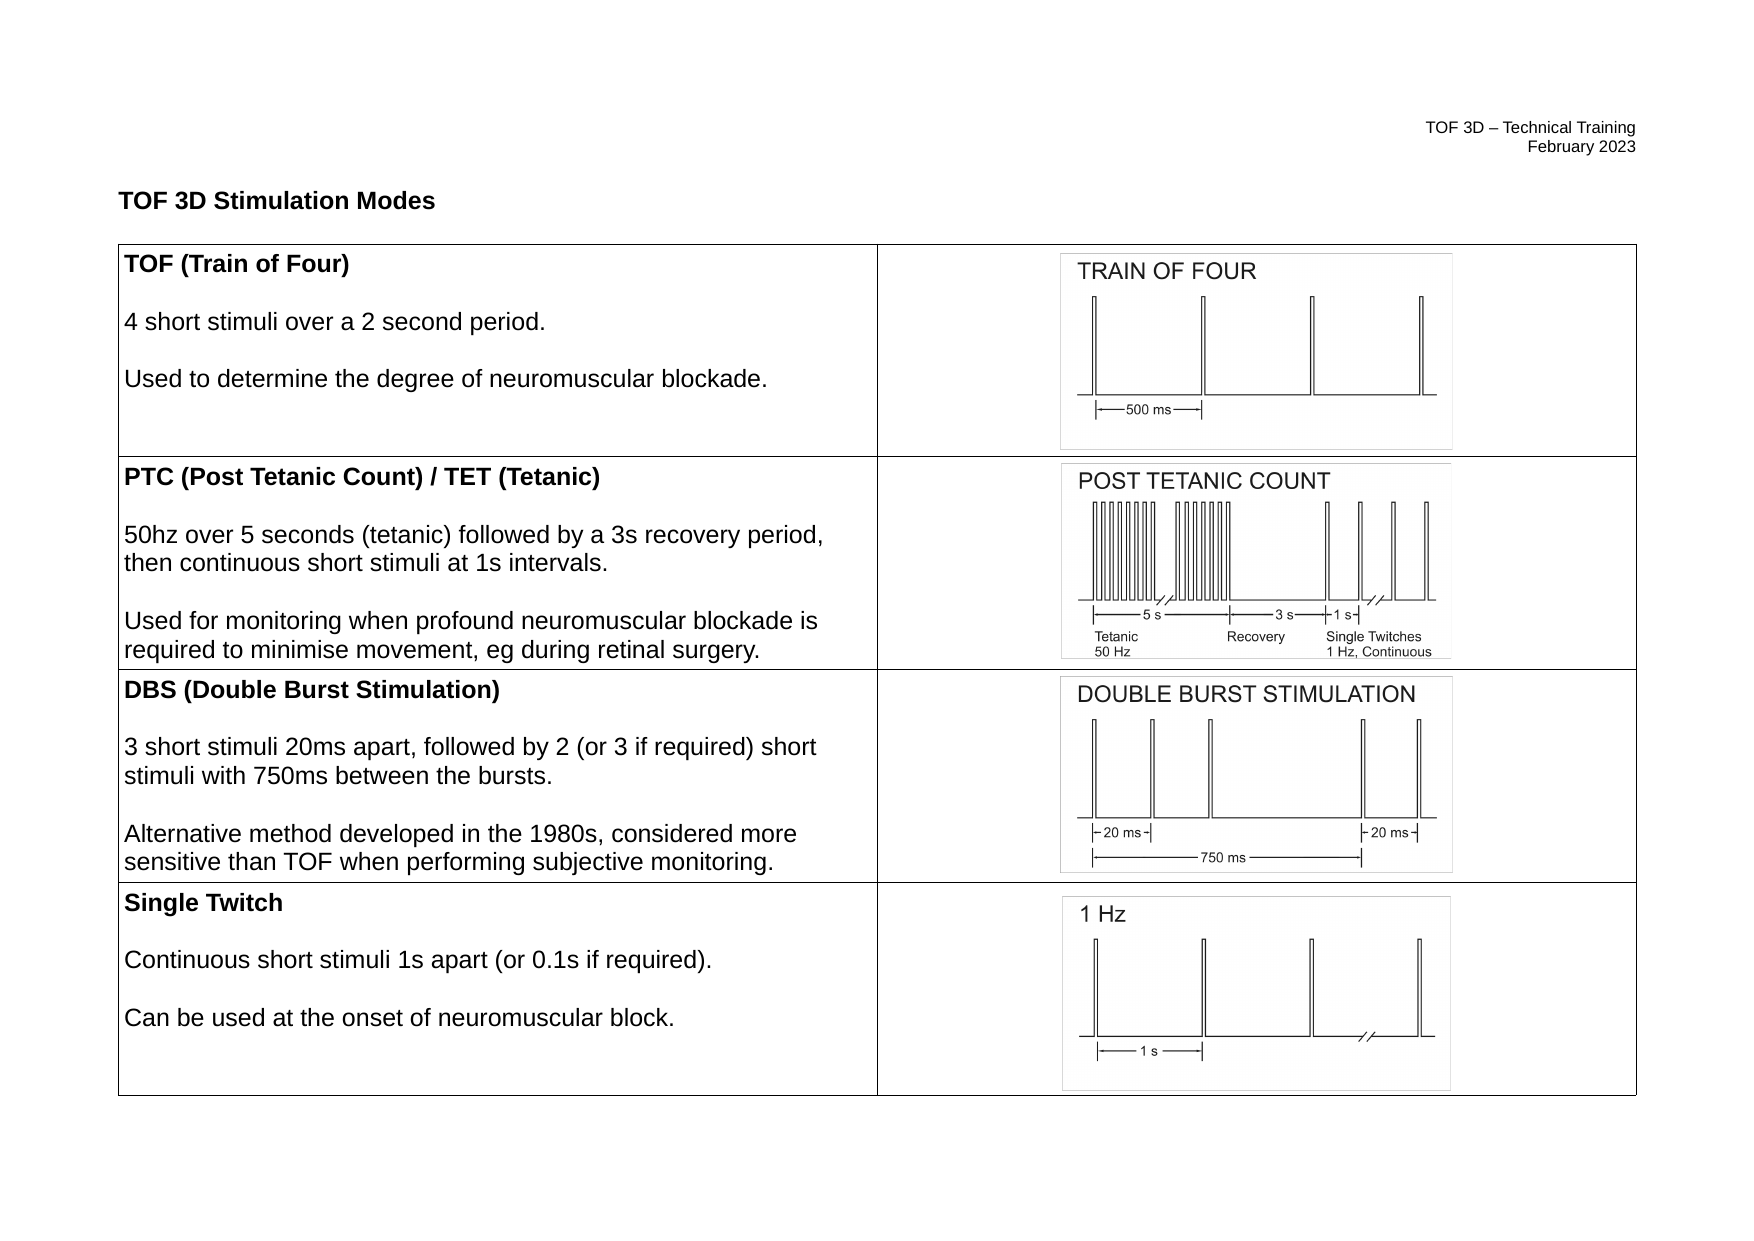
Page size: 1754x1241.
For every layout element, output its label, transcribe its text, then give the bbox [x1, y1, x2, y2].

table_cell [878, 670, 1636, 882]
picture [1062, 896, 1451, 1091]
table_cell [878, 457, 1636, 669]
table_cell [878, 883, 1636, 1095]
text TOF 3D Stimulation Modes [118, 186, 1636, 215]
table_header TOF (Train of Four) 4 short stimuli over a 2 second period. Used to determine the degree of neuromuscular blockade. [119, 245, 877, 456]
table_cell Single Twitch Continuous short stimuli 1s apart (or 0.1s if required). Can be used at the onset of neuromuscular block. [119, 883, 877, 1095]
table_header [878, 245, 1636, 456]
picture [1060, 676, 1453, 873]
picture [1060, 253, 1453, 450]
table_cell PTC (Post Tetanic Count) / TET (Tetanic) 50hz over 5 seconds (tetanic) followed by a 3s recovery period, then continuous short stimuli at 1s intervals. Used for monitoring when profound neuromuscular blockade is required to minimise movement, eg during retinal surgery. [119, 457, 877, 669]
picture [1061, 463, 1452, 659]
table_cell DBS (Double Burst Stimulation) 3 short stimuli 20ms apart, followed by 2 (or 3 if required) short stimuli with 750ms between the bursts. Alternative method developed in the 1980s, considered more sensitive than TOF when performing subjective monitoring. [119, 670, 877, 882]
